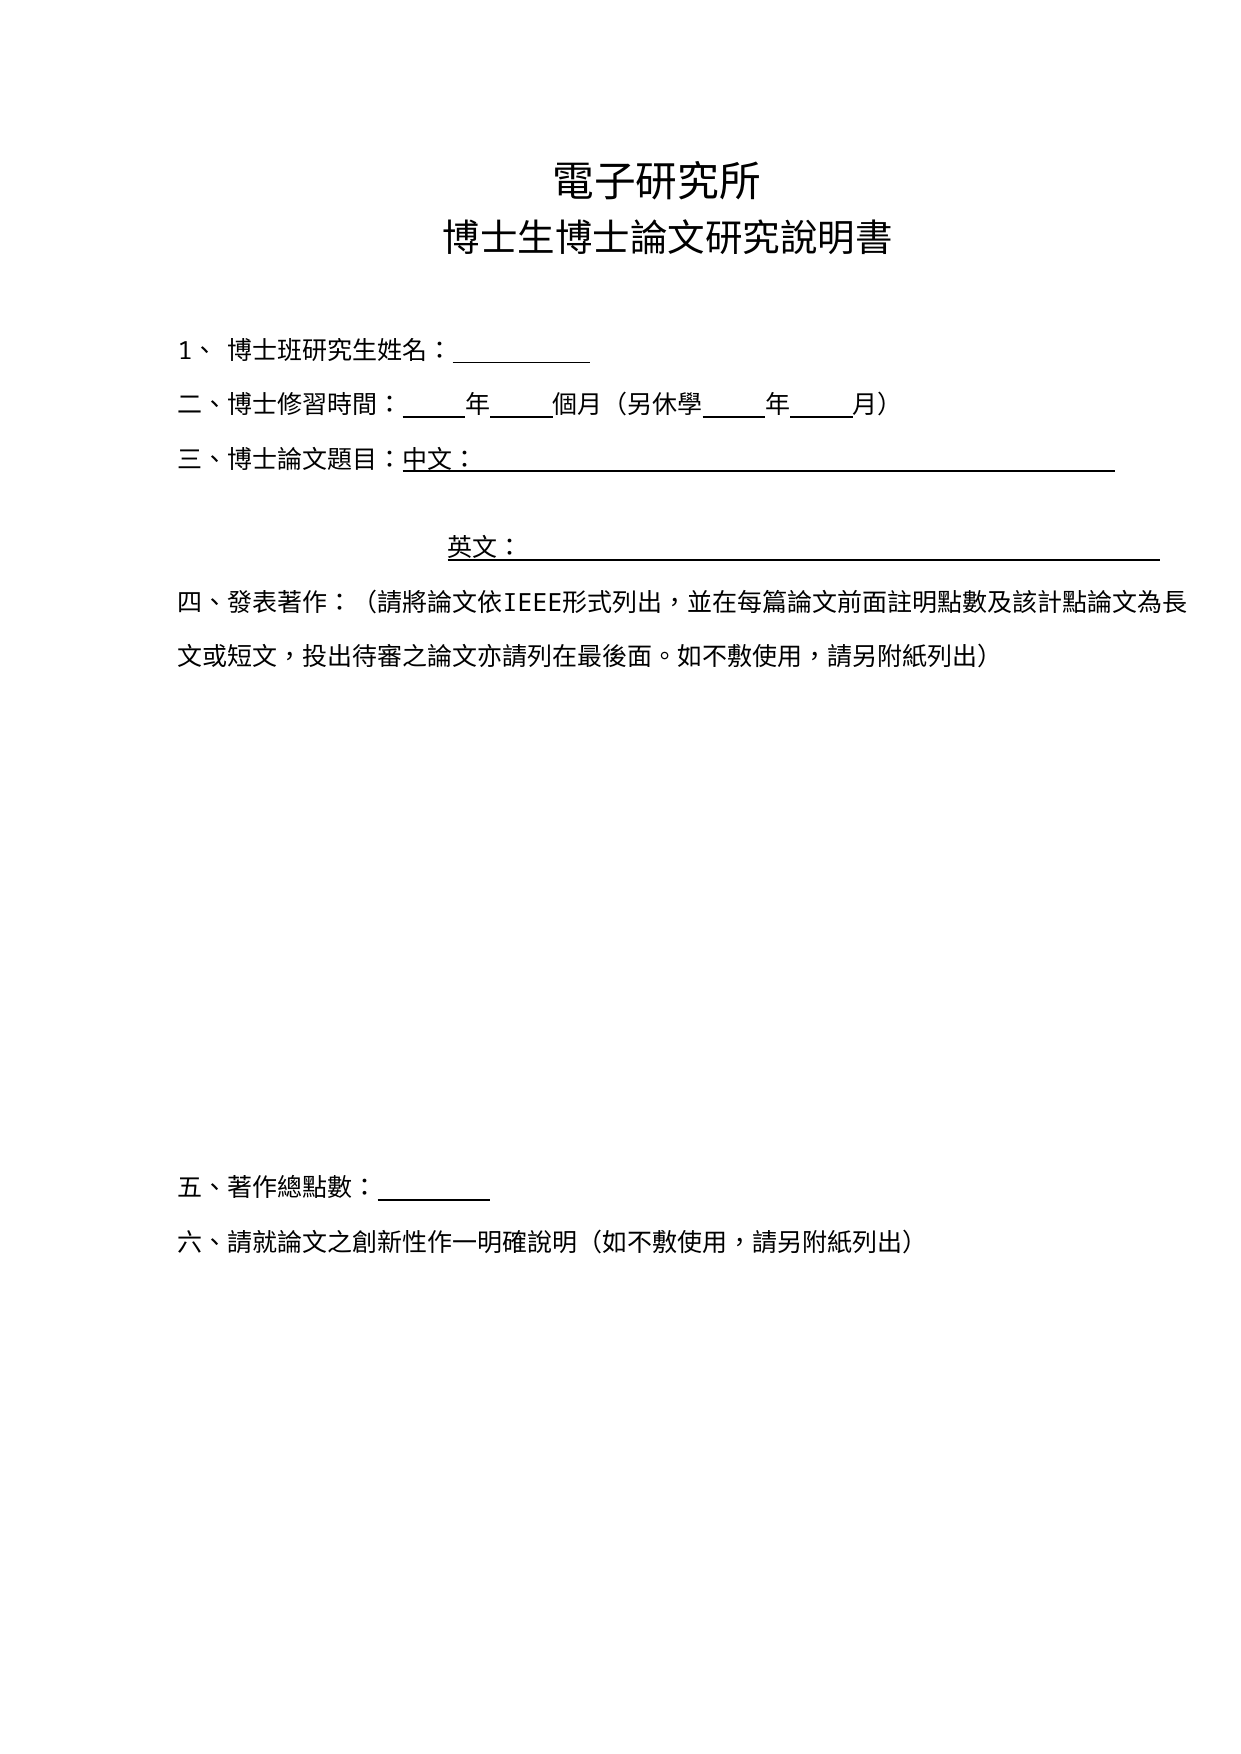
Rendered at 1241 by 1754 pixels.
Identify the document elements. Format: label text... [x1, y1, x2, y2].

text 二、博士修習時間： 年 個月（另休學 年 月） [177, 385, 1197, 421]
text 英文： [177, 528, 1197, 564]
text 電子研究所 [177, 148, 1197, 208]
list 博士班研究生姓名： [177, 331, 1197, 367]
text 六、請就論文之創新性作一明確說明（如不敷使用，請另附紙列出） [177, 1222, 1197, 1258]
text 博士生博士論文研究說明書 [177, 208, 1197, 262]
text 三、博士論文題目：中文： [177, 439, 1197, 476]
text 五、著作總點數： [177, 1168, 1197, 1204]
text 四、發表著作：（請將論文依IEEE形式列出，並在每篇論文前面註明點數及該計點論文為長文或短文，投出待審之論文亦請列在最後面。如不敷使用，請另附紙列出） [177, 582, 1197, 673]
